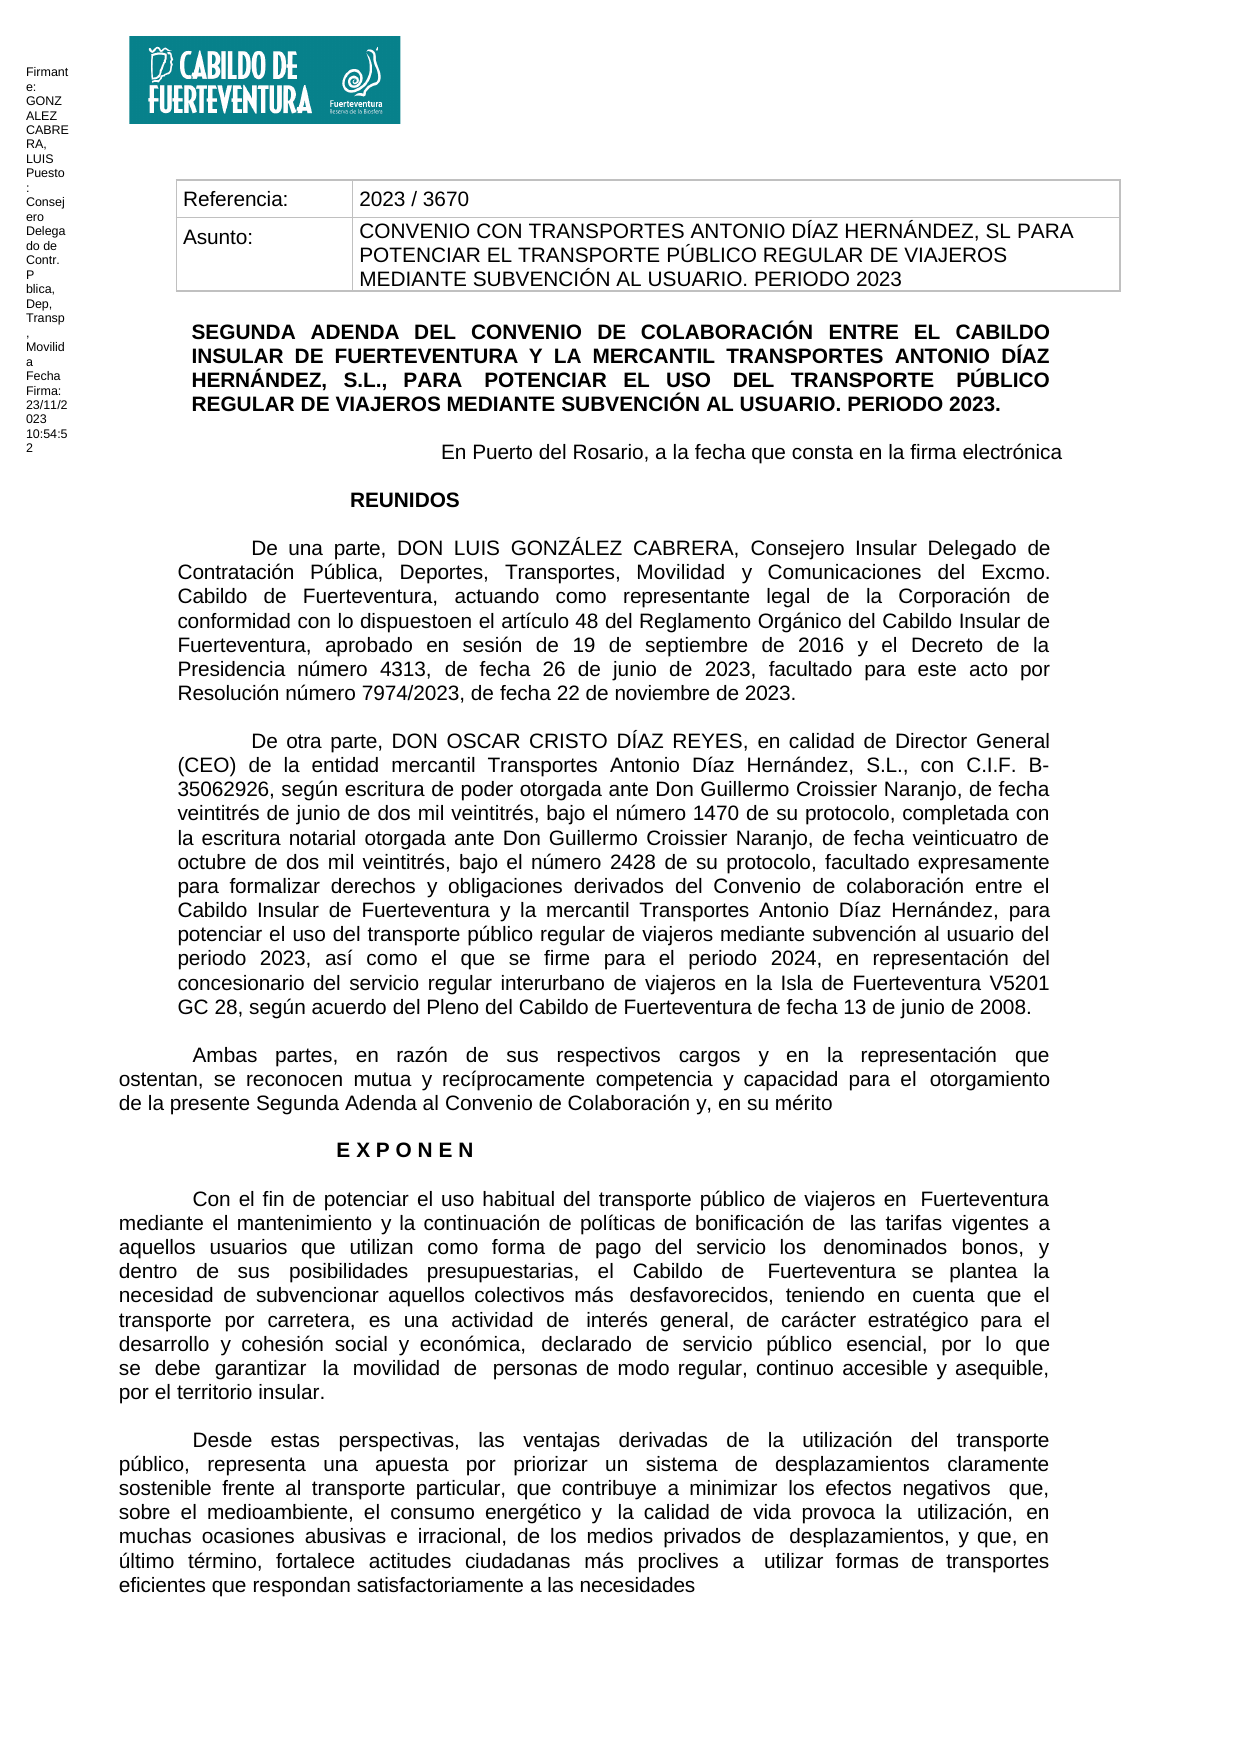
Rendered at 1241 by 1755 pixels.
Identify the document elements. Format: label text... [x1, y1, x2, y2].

text Con el fin de potenciar el uso habitual del transporte público de viajeros en Fuerteventura mediante el mantenimiento y la continuación de políticas de bonificación de las tarifas vigentes a aquellos usuarios que utilizan como forma de pago del servicio los denominados bonos, y dentro de sus posibilidades presupuestarias, el Cabildo de Fuerteventura se plantea la necesidad de subvencionar aquellos colectivos más desfavorecidos, teniendo en cuenta que el transporte por carretera, es una actividad de interés general, de carácter estratégico para el desarrollo y cohesión social y económica, declarado de servicio público esencial, por lo que se debe garantizar la movilidad de personas de modo regular, continuo accesible y asequible, por el territorio insular. [119, 1187, 1050, 1404]
text Puesto: Consejero Delegado de Contr. P blica, Dep, Transp, Movilida Fecha Firma: 23/11/2023 10:54:52 [26, 166, 68, 455]
table_header Referencia: [177, 181, 352, 217]
text En Puerto del Rosario, a la fecha que consta en la firma electrónica [441, 440, 1241, 464]
text Desde estas perspectivas, las ventajas derivadas de la utilización del transporte público, representa una apuesta por priorizar un sistema de desplazamientos claramente sostenible frente al transporte particular, que contribuye a minimizar los efectos negativos que, sobre el medioambiente, el consumo energético y la calidad de vida provoca la utilización, en muchas ocasiones abusivas e irracional, de los medios privados de desplazamientos, y que, en último término, fortalece actitudes ciudadanas más proclives a utilizar formas de transportes eficientes que respondan satisfactoriamente a las necesidades [119, 1428, 1050, 1597]
subtitle SEGUNDA ADENDA DEL CONVENIO DE COLABORACIÓN ENTRE EL CABILDO INSULAR DE FUERTEVENTURA Y LA MERCANTIL TRANSPORTES ANTONIO DÍAZ HERNÁNDEZ, S.L., PARA POTENCIAR EL USO DEL TRANSPORTE PÚBLICO REGULAR DE VIAJEROS MEDIANTE SUBVENCIÓN AL USUARIO. PERIODO 2023. [191, 319, 1050, 416]
table_cell CONVENIO CON TRANSPORTES ANTONIO DÍAZ HERNÁNDEZ, SL PARA POTENCIAR EL TRANSPORTE PÚBLICO REGULAR DE VIAJEROS MEDIANTE SUBVENCIÓN AL USUARIO. PERIODO 2023 [353, 218, 1119, 290]
subtitle E X P O N E N [119, 1138, 691, 1162]
table_cell Asunto: [177, 218, 352, 290]
text Ambas partes, en razón de sus respectivos cargos y en la representación que ostentan, se reconocen mutua y recíprocamente competencia y capacidad para el otorgamiento de la presente Segunda Adenda al Convenio de Colaboración y, en su mérito [119, 1042, 1050, 1115]
text De otra parte, DON OSCAR CRISTO DÍAZ REYES, en calidad de Director General (CEO) de la entidad mercantil Transportes Antonio Díaz Hernández, S.L., con C.I.F. B- 35062926, según escritura de poder otorgada ante Don Guillermo Croissier Naranjo, de fecha veintitrés de junio de dos mil veintitrés, bajo el número 1470 de su protocolo, completada con la escritura notarial otorgada ante Don Guillermo Croissier Naranjo, de fecha veinticuatro de octubre de dos mil veintitrés, bajo el número 2428 de su protocolo, facultado expresamente para formalizar derechos y obligaciones derivados del Convenio de colaboración entre el Cabildo Insular de Fuerteventura y la mercantil Transportes Antonio Díaz Hernández, para potenciar el uso del transporte público regular de viajeros mediante subvención al usuario del periodo 2023, así como el que se firme para el periodo 2024, en representación del concesionario del servicio regular interurbano de viajeros en la Isla de Fuerteventura V5201 GC 28, según acuerdo del Pleno del Cabildo de Fuerteventura de fecha 13 de junio de 2008. [177, 729, 1050, 1018]
table_header 2023 / 3670 [353, 181, 1119, 217]
text Firmante: GONZALEZ CABRERA, LUIS [26, 65, 69, 166]
subtitle REUNIDOS [119, 488, 691, 512]
text De una parte, DON LUIS GONZÁLEZ CABRERA, Consejero Insular Delegado de Contratación Pública, Deportes, Transportes, Movilidad y Comunicaciones del Excmo. Cabildo de Fuerteventura, actuando como representante legal de la Corporación de conformidad con lo dispuestoen el artículo 48 del Reglamento Orgánico del Cabildo Insular de Fuerteventura, aprobado en sesión de 19 de septiembre de 2016 y el Decreto de la Presidencia número 4313, de fecha 26 de junio de 2023, facultado para este acto por Resolución número 7974/2023, de fecha 22 de noviembre de 2023. [177, 536, 1050, 705]
